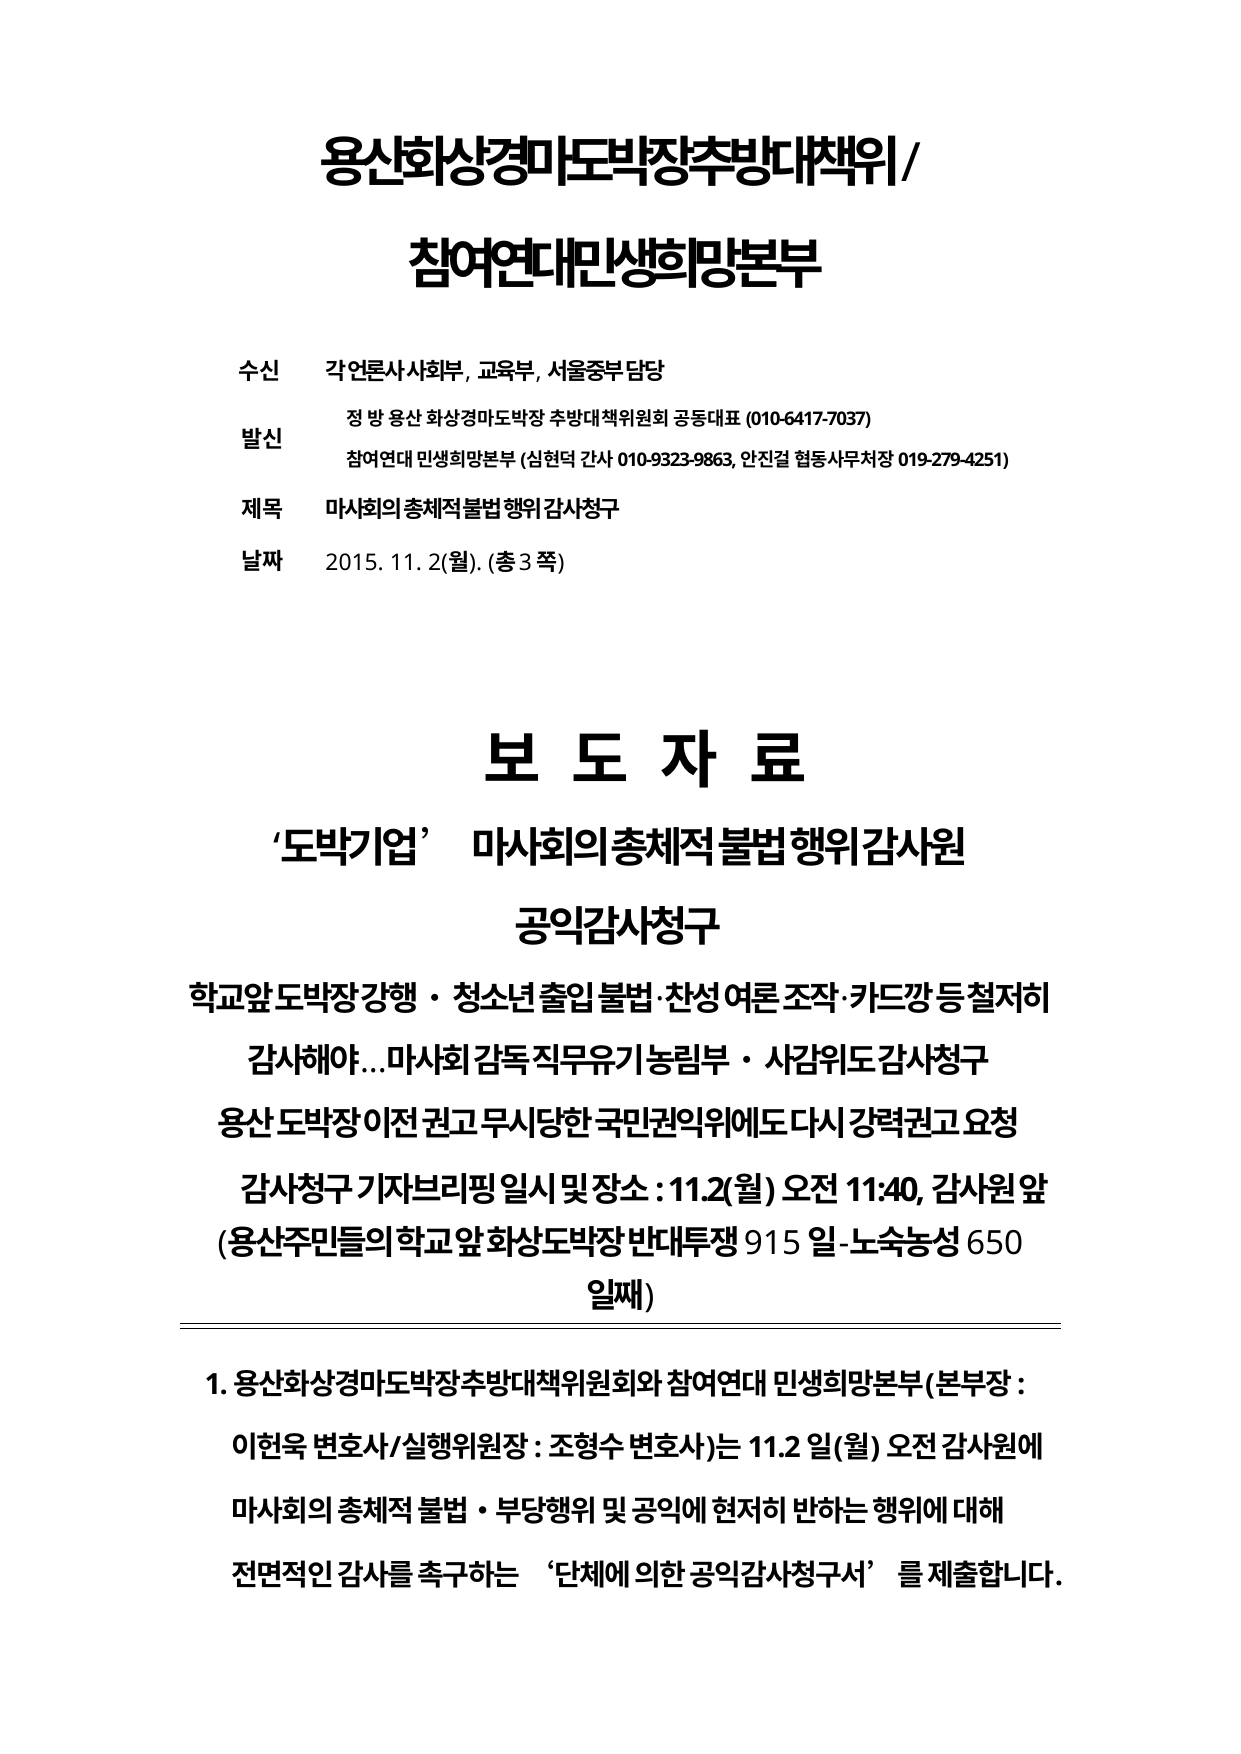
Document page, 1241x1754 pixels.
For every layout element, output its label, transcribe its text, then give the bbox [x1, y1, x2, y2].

table_cell 날 짜 [204, 540, 322, 592]
table_header ‘도박기업’ 마사회의 총체적 불법 행위 감사원 공익감사청구 학교앞 도박장 강행‧청소년 출입 불법·찬성 여론 조작·카드깡 등 철저히 감사해야...마사회 감독 직무유기 농림부‧사감위도 감사청구 용산 도박장 이전 권고 무시당한 국민권익위에도 다시 강력권고 요청 [180, 812, 1061, 1160]
table_cell 마사회의 총체적 불법 행위 감사청구 [322, 488, 1085, 540]
text 1. 용산화상경마도박장추방대책위원회와 참여연대 민생희망본부(본부장 : 이헌욱 변호사/실행위원장 : 조형수 변호사)는 11.2일(월) 오전 감사원에 마사회의 총체적 불법‧부당행위 및 공익에 현저히 반하는 행위에 대해 전면적인 감사를 촉구하는 ‘단체에 의한 공익감사청구서’를 제출합니다. [204, 1361, 1063, 1593]
text 용산화상경마도박장추방대책위/참여연대민생희망본부 [177, 118, 1063, 299]
table_cell 정 방 용산 화상경마도박장 추방대책위원회 공동대표 (010-6417-7037) 참여연대 민생희망본부 (심현덕 간사 010-9323-9863, 안진걸 협동사무처장 019-279-4251) [322, 401, 1085, 488]
table_cell [204, 592, 1085, 698]
table_cell 발 신 [204, 401, 322, 488]
table_header 각 언론사 사회부, 교육부, 서울중부 담당 [322, 350, 1085, 401]
table_cell 제 목 [204, 488, 322, 540]
table_cell 감사청구 기자브리핑 일시 및 장소 : 11.2(월) 오전 11:40, 감사원 앞 (용산주민들의 학교 앞 화상도박장 반대투쟁 915일-노숙농성 650일째) [180, 1160, 1061, 1323]
table_cell 2015. 11. 2(월). (총 3쪽) [322, 540, 1085, 592]
table_cell 보도자료 [204, 699, 1085, 812]
table_header 수 신 [204, 350, 322, 401]
